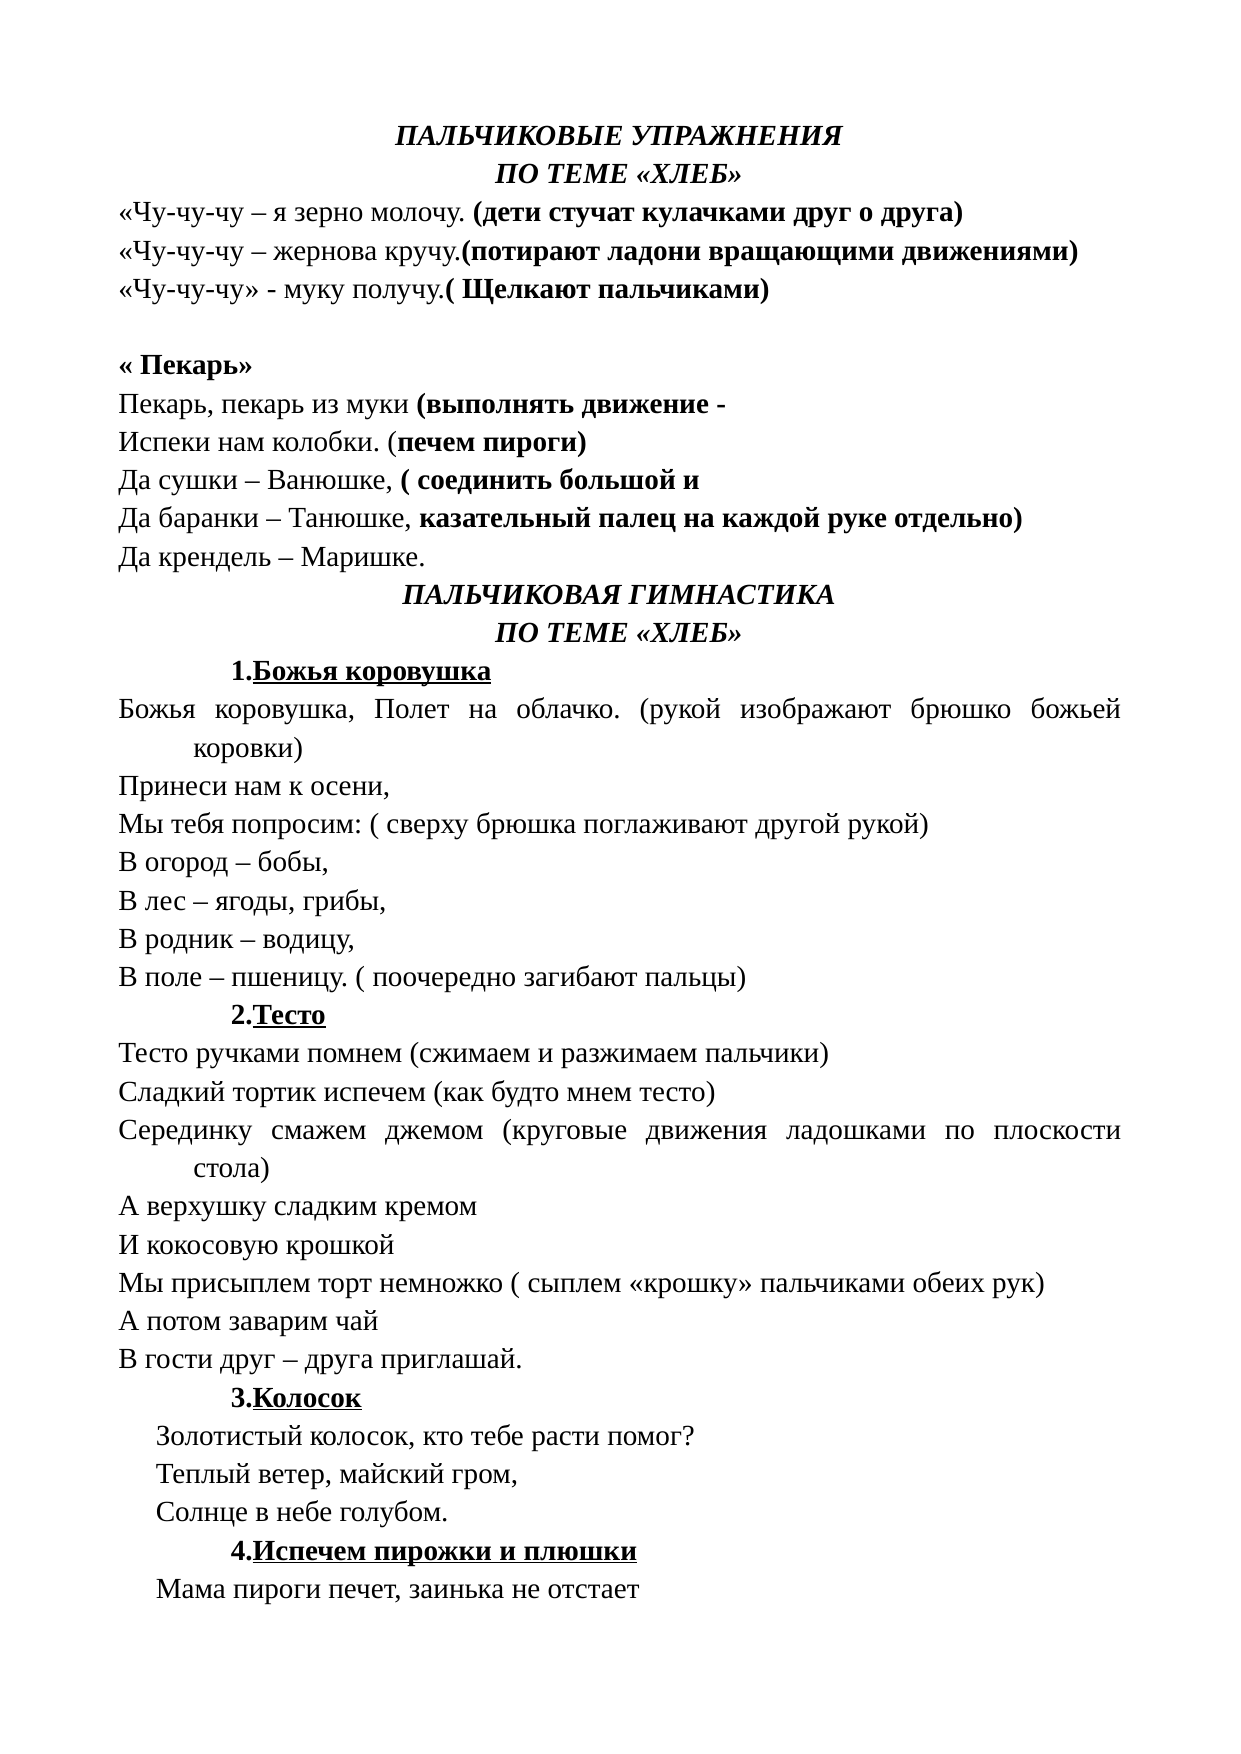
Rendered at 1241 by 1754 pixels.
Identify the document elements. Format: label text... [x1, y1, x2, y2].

text « Пекарь» [118, 347, 1122, 381]
text Мы тебя попросим: ( сверху брюшка поглаживают другой рукой) [118, 806, 1122, 840]
text Солнце в небе голубом. [156, 1494, 1122, 1528]
text В родник – водицу, [118, 921, 1122, 954]
text Да крендель – Маришке. [118, 539, 1122, 572]
text ПАЛЬЧИКОВАЯ ГИМНАСТИКА [118, 577, 1122, 610]
text «Чу-чу-чу – жернова кручу.(потирают ладони вращающими движениями) [118, 233, 1122, 266]
text ПО ТЕМЕ «ХЛЕБ» [118, 156, 1122, 190]
text Испеки нам колобки. (печем пироги) [118, 424, 1122, 457]
text Теплый ветер, майский гром, [156, 1456, 1122, 1490]
text Сладкий тортик испечем (как будто мнем тесто) [118, 1074, 1122, 1107]
list Тесто [231, 997, 1122, 1031]
text ПО ТЕМЕ «ХЛЕБ» [118, 615, 1122, 649]
text Принеси нам к осени, [118, 768, 1122, 802]
text Да сушки – Ванюшке, ( соединить большой и [118, 462, 1122, 496]
text В гости друг – друга приглашай. [118, 1341, 1122, 1375]
text Мама пироги печет, заинька не отстает [156, 1571, 1122, 1604]
text Божья коровушка, Полет на облачко. (рукой изображают брюшко божьей коровки) [118, 692, 1122, 763]
text Золотистый колосок, кто тебе расти помог? [156, 1418, 1122, 1451]
text «Чу-чу-чу – я зерно молочу. (дети стучат кулачками друг о друга) [118, 194, 1122, 228]
text В лес – ягоды, грибы, [118, 883, 1122, 916]
list Колосок [231, 1380, 1122, 1413]
text Пекарь, пекарь из муки (выполнять движение - [118, 386, 1122, 419]
list Испечем пирожки и плюшки [231, 1533, 1122, 1566]
text Тесто ручками помнем (сжимаем и разжимаем пальчики) [118, 1036, 1122, 1069]
text ПАЛЬЧИКОВЫЕ УПРАЖНЕНИЯ [118, 118, 1122, 152]
text В огород – бобы, [118, 844, 1122, 878]
list Божья коровушка [231, 653, 1122, 687]
text Серединку смажем джемом (круговые движения ладошками по плоскости стола) [118, 1112, 1122, 1184]
text И кокосовую крошкой [118, 1227, 1122, 1260]
text Мы присыплем торт немножко ( сыплем «крошку» пальчиками обеих рук) [118, 1265, 1122, 1298]
text «Чу-чу-чу» - муку получу.( Щелкают пальчиками) [118, 271, 1122, 304]
text В поле – пшеницу. ( поочередно загибают пальцы) [118, 959, 1122, 993]
text А потом заварим чай [118, 1303, 1122, 1337]
text А верхушку сладким кремом [118, 1188, 1122, 1222]
text Да баранки – Танюшке, казательный палец на каждой руке отдельно) [118, 500, 1122, 534]
